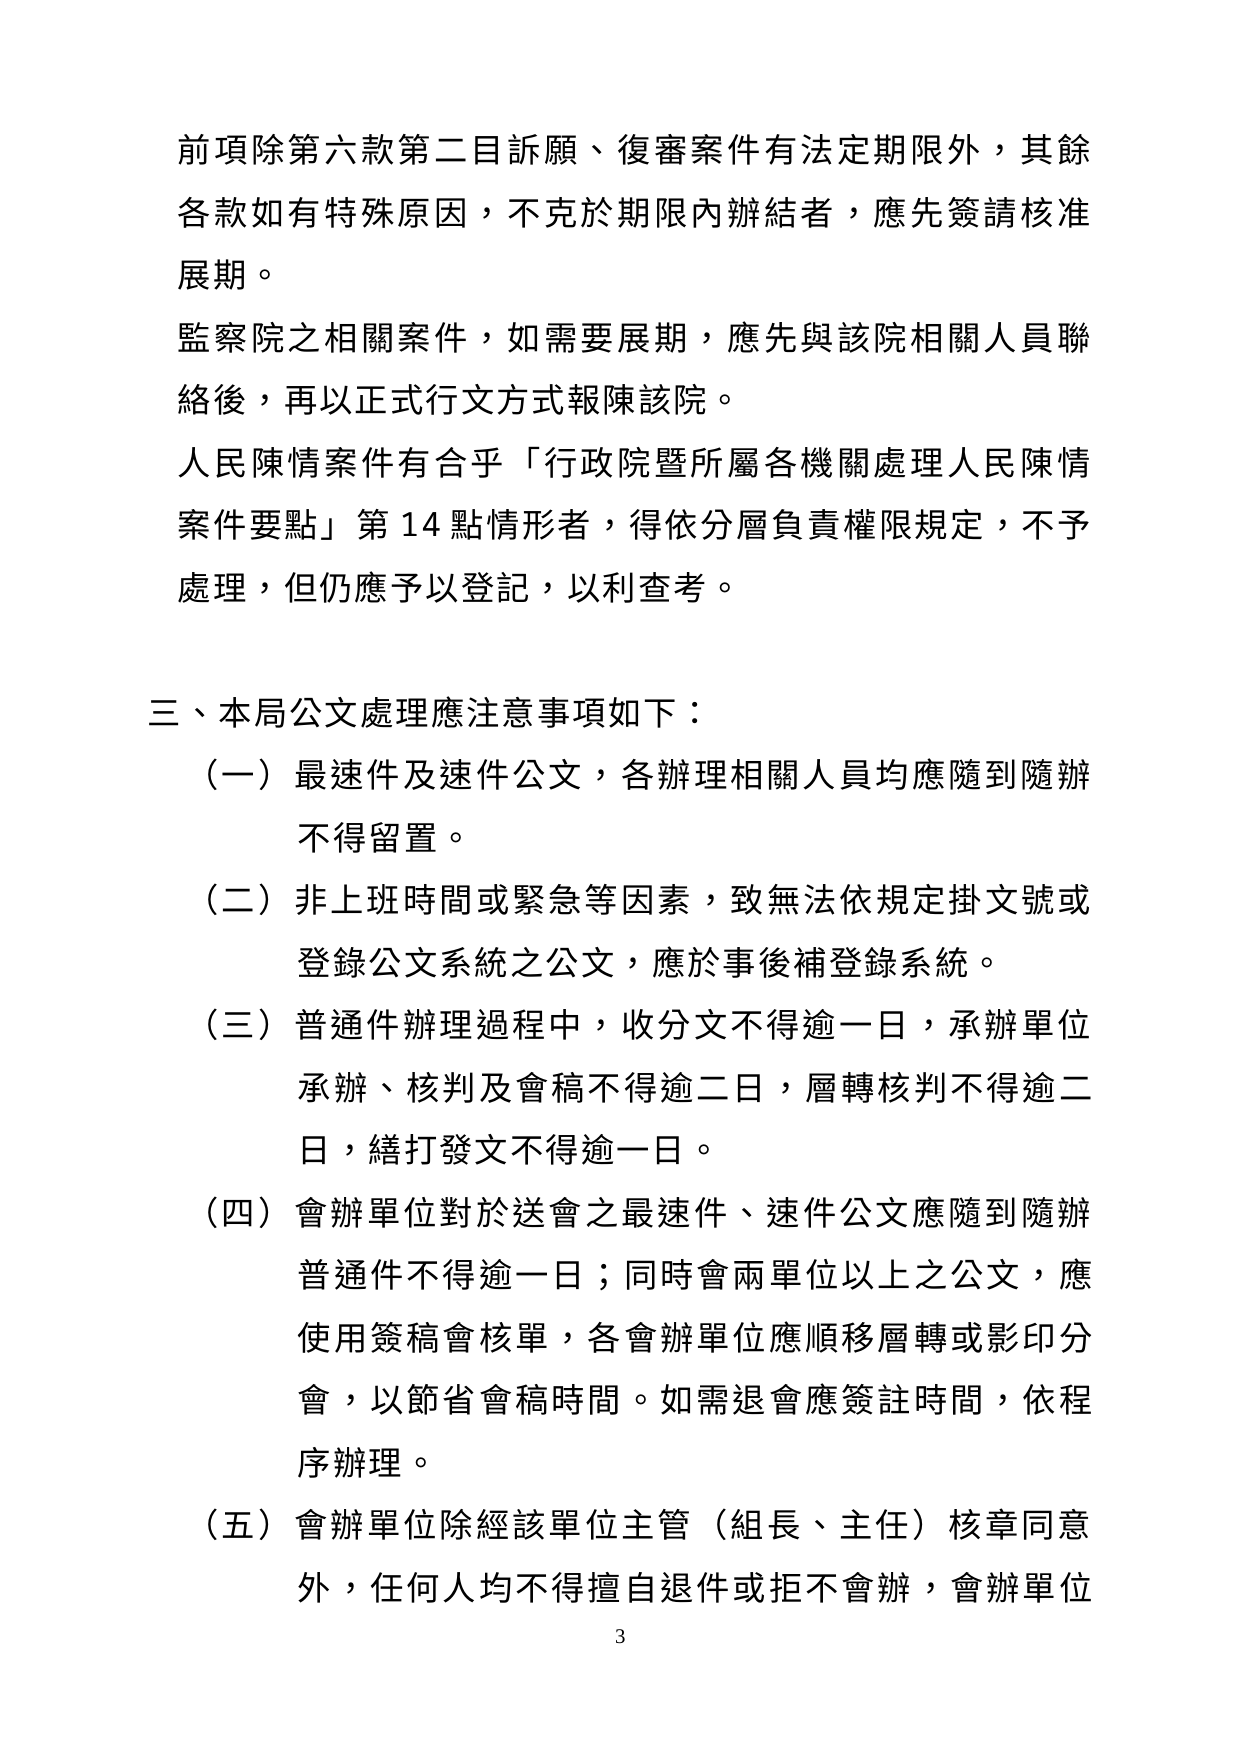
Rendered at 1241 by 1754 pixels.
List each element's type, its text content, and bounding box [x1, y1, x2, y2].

text （四）會辦單位對於送會之最速件、速件公文應隨到隨辦，普通件不得逾一日；同時會兩單位以上之公文，應使用簽稿會核單，各會辦單位應順移層轉或影印分會，以節省會稿時間。如需退會應簽註時間，依程序辦理。 [185, 1169, 1092, 1481]
text 前項除第六款第二目訴願、復審案件有法定期限外，其餘各款如有特殊原因，不克於期限內辦結者，應先簽請核准展期。 [178, 106, 1092, 294]
text （三）普通件辦理過程中，收分文不得逾一日，承辦單位承辦、核判及會稿不得逾二日，層轉核判不得逾二日，繕打發文不得逾一日。 [185, 981, 1092, 1169]
text （二）非上班時間或緊急等因素，致無法依規定掛文號或登錄公文系統之公文，應於事後補登錄系統。 [185, 856, 1092, 981]
text 三、本局公文處理應注意事項如下： [148, 669, 1092, 731]
text 監察院之相關案件，如需要展期，應先與該院相關人員聯絡後，再以正式行文方式報陳該院。 [178, 294, 1092, 419]
text 人民陳情案件有合乎「行政院暨所屬各機關處理人民陳情案件要點」第14點情形者，得依分層負責權限規定，不予處理，但仍應予以登記，以利查考。 [178, 419, 1092, 606]
text （一）最速件及速件公文，各辦理相關人員均應隨到隨辦，不得留置。 [185, 731, 1092, 856]
text （五）會辦單位除經該單位主管（組長、主任）核章同意外，任何人均不得擅自退件或拒不會辦，會辦單位 [185, 1481, 1092, 1606]
